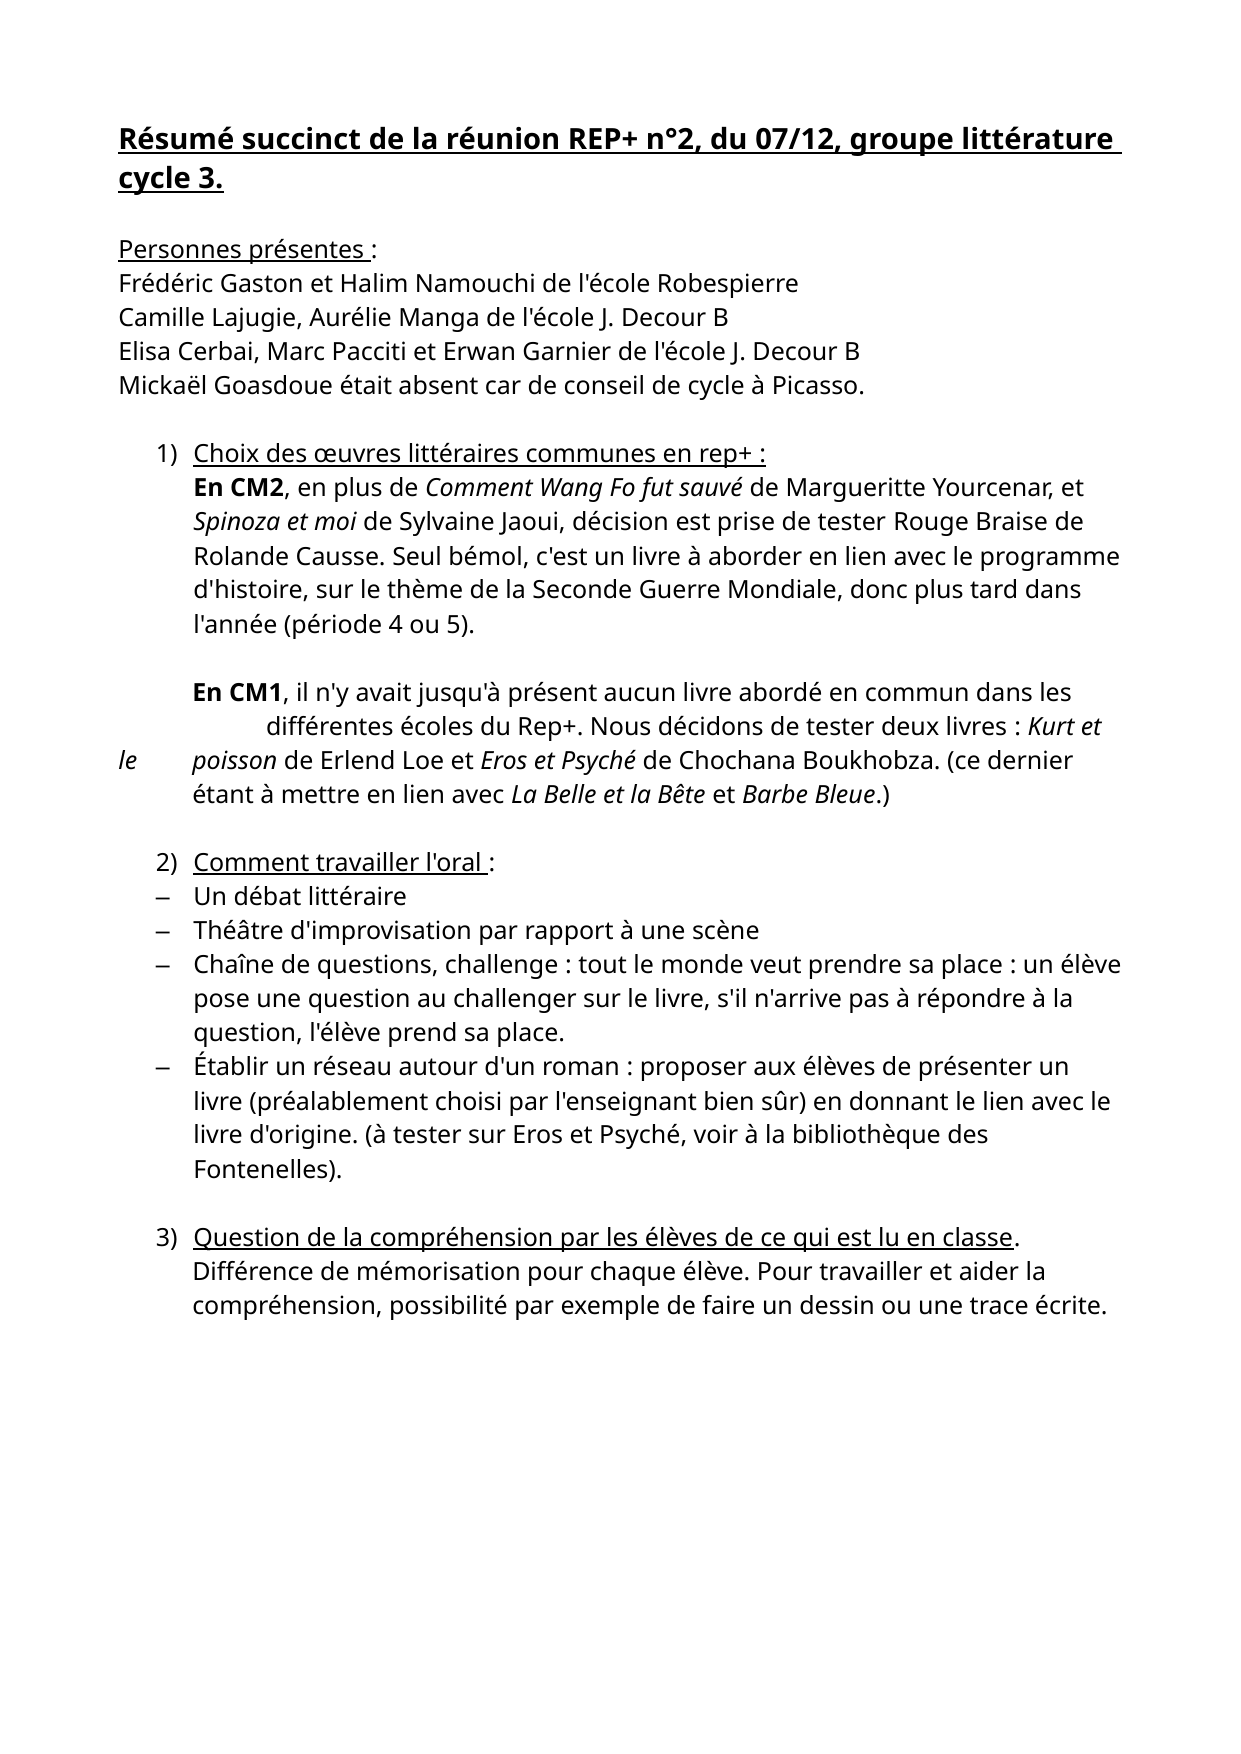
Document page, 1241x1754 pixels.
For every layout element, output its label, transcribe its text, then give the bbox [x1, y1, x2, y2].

list Choix des œuvres littéraires communes en rep+ : [156, 436, 1122, 470]
text En CM1, il n'y avait jusqu'à présent aucun livre abordé en commun dans les différentes écoles du Rep+. Nous décidons de tester deux livres : Kurt et le poisson de Erlend Loe et Eros et Psyché de Chochana Boukhobza. (ce dernier étant à mettre en lien avec La Belle et la Bête et Barbe Bleue.) [118, 674, 1122, 811]
list En CM2, en plus de Comment Wang Fo fut sauvé de Margueritte Yourcenar, et Spinoza et moi de Sylvaine Jaoui, décision est prise de tester Rouge Braise de Rolande Causse. Seul bémol, c'est un livre à aborder en lien avec le programme d'histoire, sur le thème de la Seconde Guerre Mondiale, donc plus tard dans l'année (période 4 ou 5). [156, 470, 1122, 640]
text cycle 3. [118, 154, 1122, 197]
text Mickaël Goasdoue était absent car de conseil de cycle à Picasso. [118, 368, 1122, 402]
text Résumé succinct de la réunion REP+ n°2, du 07/12, groupe littérature [118, 118, 1122, 152]
text Différence de mémorisation pour chaque élève. Pour travailler et aider la compréhension, possibilité par exemple de faire un dessin ou une trace écrite. [118, 1253, 1122, 1356]
list Un débat littéraire [156, 879, 1122, 913]
list Chaîne de questions, challenge : tout le monde veut prendre sa place : un élève pose une question au challenger sur le livre, s'il n'arrive pas à répondre à la question, l'élève prend sa place. [156, 947, 1122, 1049]
text Elisa Cerbai, Marc Pacciti et Erwan Garnier de l'école J. Decour B [118, 334, 1122, 368]
list Question de la compréhension par les élèves de ce qui est lu en classe. [156, 1219, 1122, 1253]
text Frédéric Gaston et Halim Namouchi de l'école Robespierre [118, 266, 1122, 300]
list Comment travailler l'oral : [156, 845, 1122, 879]
text Camille Lajugie, Aurélie Manga de l'école J. Decour B [118, 300, 1122, 334]
list Établir un réseau autour d'un roman : proposer aux élèves de présenter un livre (préalablement choisi par l'enseignant bien sûr) en donnant le lien avec le livre d'origine. (à tester sur Eros et Psyché, voir à la bibliothèque des Fontenelles). [156, 1049, 1122, 1185]
text Personnes présentes : [118, 232, 1122, 266]
list Théâtre d'improvisation par rapport à une scène [156, 913, 1122, 947]
